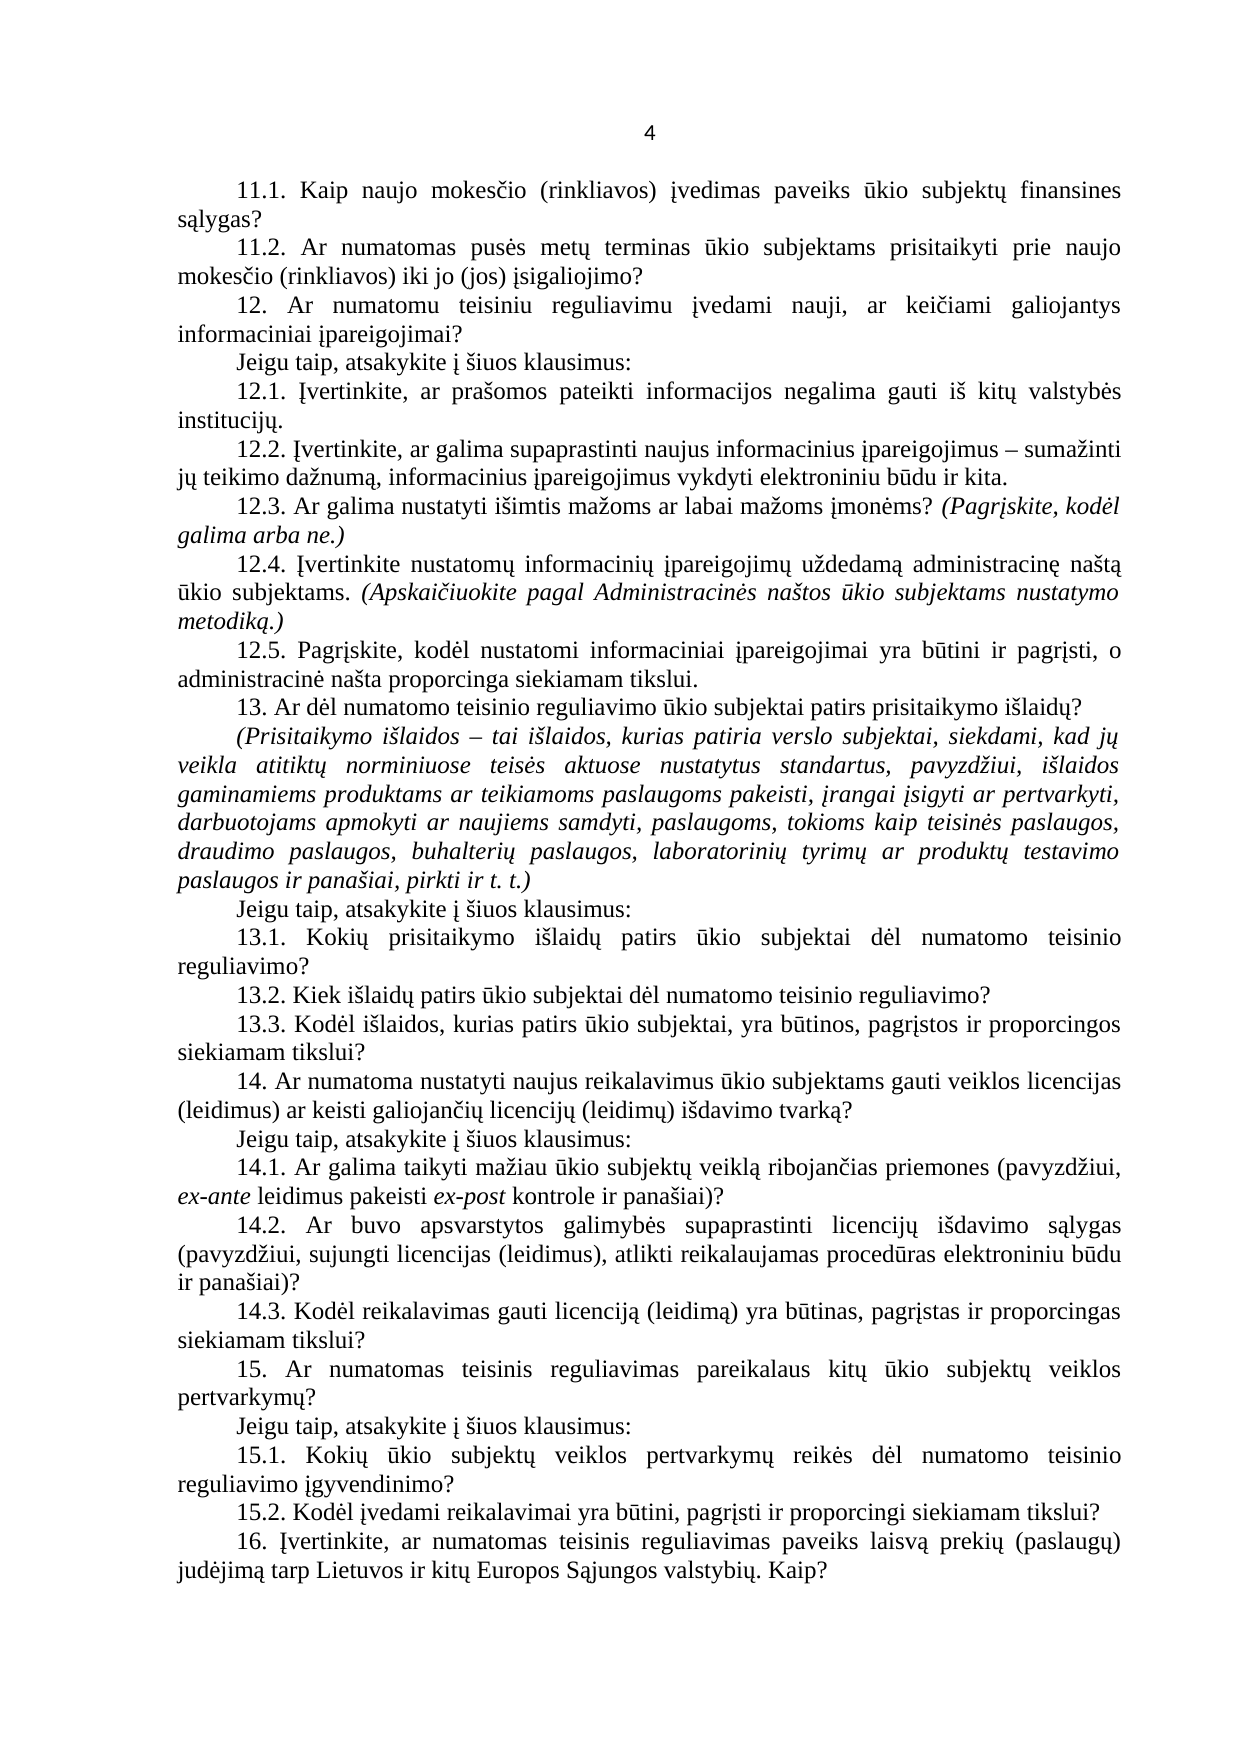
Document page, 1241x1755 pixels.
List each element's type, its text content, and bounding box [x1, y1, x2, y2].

text 16. Įvertinkite, ar numatomas teisinis reguliavimas paveiks laisvą prekių (paslaugų) judėjimą tarp Lietuvos ir kitų Europos Sąjungos valstybių. Kaip? [177, 1526, 1122, 1584]
text 13.3. Kodėl išlaidos, kurias patirs ūkio subjektai, yra būtinos, pagrįstos ir proporcingos siekiamam tikslui? [177, 1009, 1122, 1066]
text 15.1. Kokių ūkio subjektų veiklos pertvarkymų reikės dėl numatomo teisinio reguliavimo įgyvendinimo? [177, 1440, 1122, 1497]
text 12.1. Įvertinkite, ar prašomos pateikti informacijos negalima gauti iš kitų valstybės institucijų. [177, 376, 1122, 434]
text 14.2. Ar buvo apsvarstytos galimybės supaprastinti licencijų išdavimo sąlygas (pavyzdžiui, sujungti licencijas (leidimus), atlikti reikalaujamas procedūras elektroniniu būdu ir panašiai)? [177, 1210, 1122, 1296]
text Jeigu taip, atsakykite į šiuos klausimus: [177, 347, 1122, 376]
text 14.3. Kodėl reikalavimas gauti licenciją (leidimą) yra būtinas, pagrįstas ir proporcingas siekiamam tikslui? [177, 1296, 1122, 1354]
text 12.3. Ar galima nustatyti išimtis mažoms ar labai mažoms įmonėms? (Pagrįskite, kodėl galima arba ne.) [177, 491, 1122, 549]
text 14.1. Ar galima taikyti mažiau ūkio subjektų veiklą ribojančias priemones (pavyzdžiui, ex-ante leidimus pakeisti ex-post kontrole ir panašiai)? [177, 1152, 1122, 1210]
text 14. Ar numatoma nustatyti naujus reikalavimus ūkio subjektams gauti veiklos licencijas (leidimus) ar keisti galiojančių licencijų (leidimų) išdavimo tvarką? [177, 1066, 1122, 1124]
text 11.2. Ar numatomas pusės metų terminas ūkio subjektams prisitaikyti prie naujo mokesčio (rinkliavos) iki jo (jos) įsigaliojimo? [177, 232, 1122, 290]
text 12. Ar numatomu teisiniu reguliavimu įvedami nauji, ar keičiami galiojantys informaciniai įpareigojimai? [177, 290, 1122, 347]
text 13.2. Kiek išlaidų patirs ūkio subjektai dėl numatomo teisinio reguliavimo? [177, 980, 1122, 1009]
text 13.1. Kokių prisitaikymo išlaidų patirs ūkio subjektai dėl numatomo teisinio reguliavimo? [177, 922, 1122, 980]
text Jeigu taip, atsakykite į šiuos klausimus: [177, 1124, 1122, 1152]
text 12.5. Pagrįskite, kodėl nustatomi informaciniai įpareigojimai yra būtini ir pagrįsti, o administracinė našta proporcinga siekiamam tikslui. [177, 635, 1122, 692]
text Jeigu taip, atsakykite į šiuos klausimus: [177, 1411, 1122, 1440]
text 13. Ar dėl numatomo teisinio reguliavimo ūkio subjektai patirs prisitaikymo išlaidų? [177, 692, 1122, 721]
text Jeigu taip, atsakykite į šiuos klausimus: [177, 894, 1122, 922]
text 12.4. Įvertinkite nustatomų informacinių įpareigojimų uždedamą administracinę naštą ūkio subjektams. (Apskaičiuokite pagal Administracinės naštos ūkio subjektams nustatymo metodiką.) [177, 549, 1122, 635]
text (Prisitaikymo išlaidos – tai išlaidos, kurias patiria verslo subjektai, siekdami, kad jų veikla atitiktų norminiuose teisės aktuose nustatytus standartus, pavyzdžiui, išlaidos gaminamiems produktams ar teikiamoms paslaugoms pakeisti, įrangai įsigyti ar pertvarkyti, darbuotojams apmokyti ar naujiems samdyti, paslaugoms, tokioms kaip teisinės paslaugos, draudimo paslaugos, buhalterių paslaugos, laboratorinių tyrimų ar produktų testavimo paslaugos ir panašiai, pirkti ir t. t.) [177, 721, 1122, 894]
text 12.2. Įvertinkite, ar galima supaprastinti naujus informacinius įpareigojimus – sumažinti jų teikimo dažnumą, informacinius įpareigojimus vykdyti elektroniniu būdu ir kita. [177, 434, 1122, 491]
text 15. Ar numatomas teisinis reguliavimas pareikalaus kitų ūkio subjektų veiklos pertvarkymų? [177, 1354, 1122, 1411]
text 11.1. Kaip naujo mokesčio (rinkliavos) įvedimas paveiks ūkio subjektų finansines sąlygas? [177, 175, 1122, 232]
text 15.2. Kodėl įvedami reikalavimai yra būtini, pagrįsti ir proporcingi siekiamam tikslui? [177, 1497, 1122, 1526]
